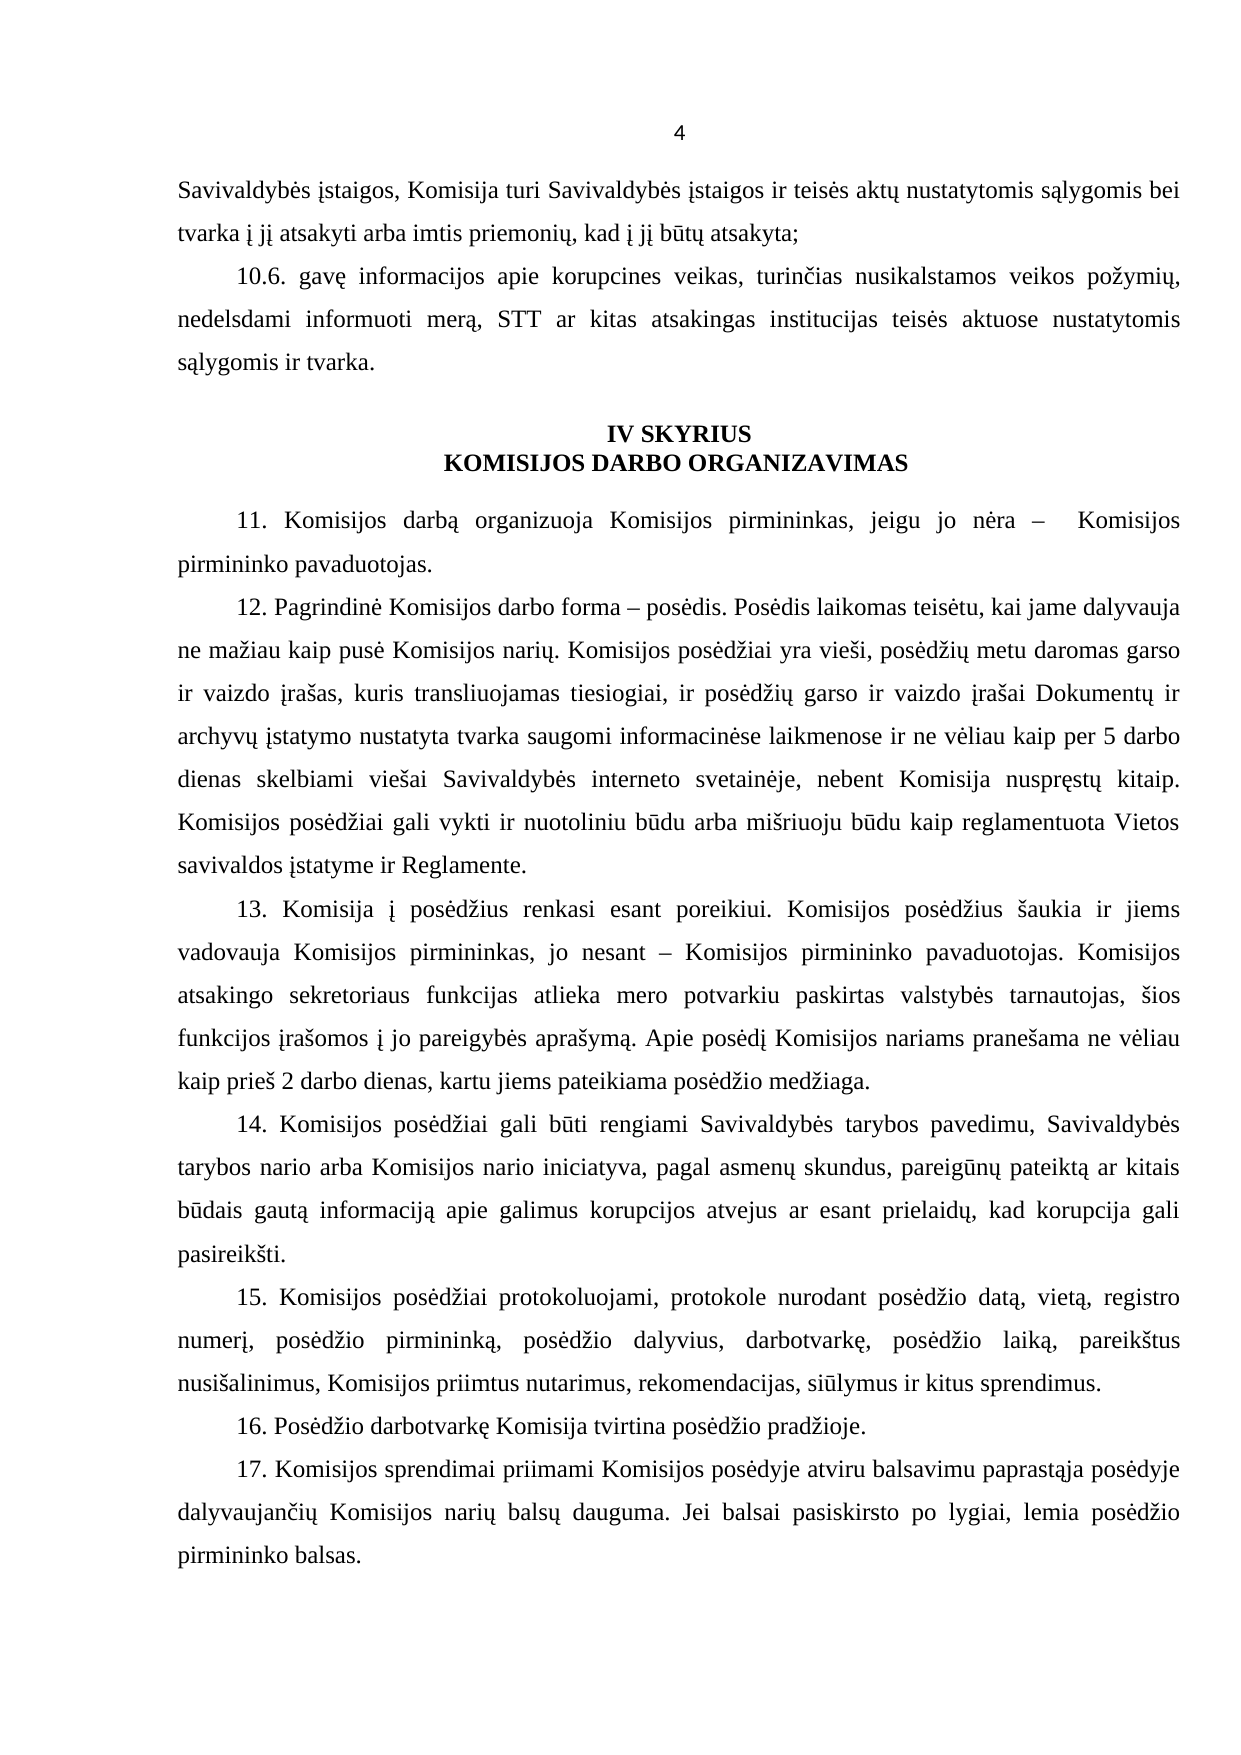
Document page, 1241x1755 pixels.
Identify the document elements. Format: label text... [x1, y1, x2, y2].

text 13. Komisija į posėdžius renkasi esant poreikiui. Komisijos posėdžius šaukia ir jiems vadovauja Komisijos pirmininkas, jo nesant – Komisijos pirmininko pavaduotojas. Komisijos atsakingo sekretoriaus funkcijas atlieka mero potvarkiu paskirtas valstybės tarnautojas, šios funkcijos įrašomos į jo pareigybės aprašymą. Apie posėdį Komisijos nariams pranešama ne vėliau kaip prieš 2 darbo dienas, kartu jiems pateikiama posėdžio medžiaga. [177, 894, 1181, 1095]
text 11. Komisijos darbą organizuoja Komisijos pirmininkas, jeigu jo nėra – Komisijos pirmininko pavaduotojas. [177, 506, 1181, 577]
text 16. Posėdžio darbotvarkę Komisija tvirtina posėdžio pradžioje. [177, 1411, 1181, 1440]
text 10.6. gavę informacijos apie korupcines veikas, turinčias nusikalstamos veikos požymių, nedelsdami informuoti merą, STT ar kitas atsakingas institucijas teisės aktuose nustatytomis sąlygomis ir tvarka. [177, 261, 1181, 376]
text KOMISIJOS DARBO ORGANIZAVIMAS [177, 448, 1181, 477]
text 15. Komisijos posėdžiai protokoluojami, protokole nurodant posėdžio datą, vietą, registro numerį, posėdžio pirmininką, posėdžio dalyvius, darbotvarkę, posėdžio laiką, pareikštus nusišalinimus, Komisijos priimtus nutarimus, rekomendacijas, siūlymus ir kitus sprendimus. [177, 1282, 1181, 1397]
text 12. Pagrindinė Komisijos darbo forma – posėdis. Posėdis laikomas teisėtu, kai jame dalyvauja ne mažiau kaip pusė Komisijos narių. Komisijos posėdžiai yra vieši, posėdžių metu daromas garso ir vaizdo įrašas, kuris transliuojamas tiesiogiai, ir posėdžių garso ir vaizdo įrašai Dokumentų ir archyvų įstatymo nustatyta tvarka saugomi informacinėse laikmenose ir ne vėliau kaip per 5 darbo dienas skelbiami viešai Savivaldybės interneto svetainėje, nebent Komisija nuspręstų kitaip. Komisijos posėdžiai gali vykti ir nuotoliniu būdu arba mišriuoju būdu kaip reglamentuota Vietos savivaldos įstatyme ir Reglamente. [177, 592, 1181, 879]
text 14. Komisijos posėdžiai gali būti rengiami Savivaldybės tarybos pavedimu, Savivaldybės tarybos nario arba Komisijos nario iniciatyva, pagal asmenų skundus, pareigūnų pateiktą ar kitais būdais gautą informaciją apie galimus korupcijos atvejus ar esant prielaidų, kad korupcija gali pasireikšti. [177, 1109, 1181, 1267]
text 17. Komisijos sprendimai priimami Komisijos posėdyje atviru balsavimu paprastąja posėdyje dalyvaujančių Komisijos narių balsų dauguma. Jei balsai pasiskirsto po lygiai, lemia posėdžio pirmininko balsas. [177, 1454, 1181, 1569]
text Savivaldybės įstaigos, Komisija turi Savivaldybės įstaigos ir teisės aktų nustatytomis sąlygomis bei tvarka į jį atsakyti arba imtis priemonių, kad į jį būtų atsakyta; [177, 175, 1181, 247]
text IV SKYRIUS [177, 419, 1181, 448]
